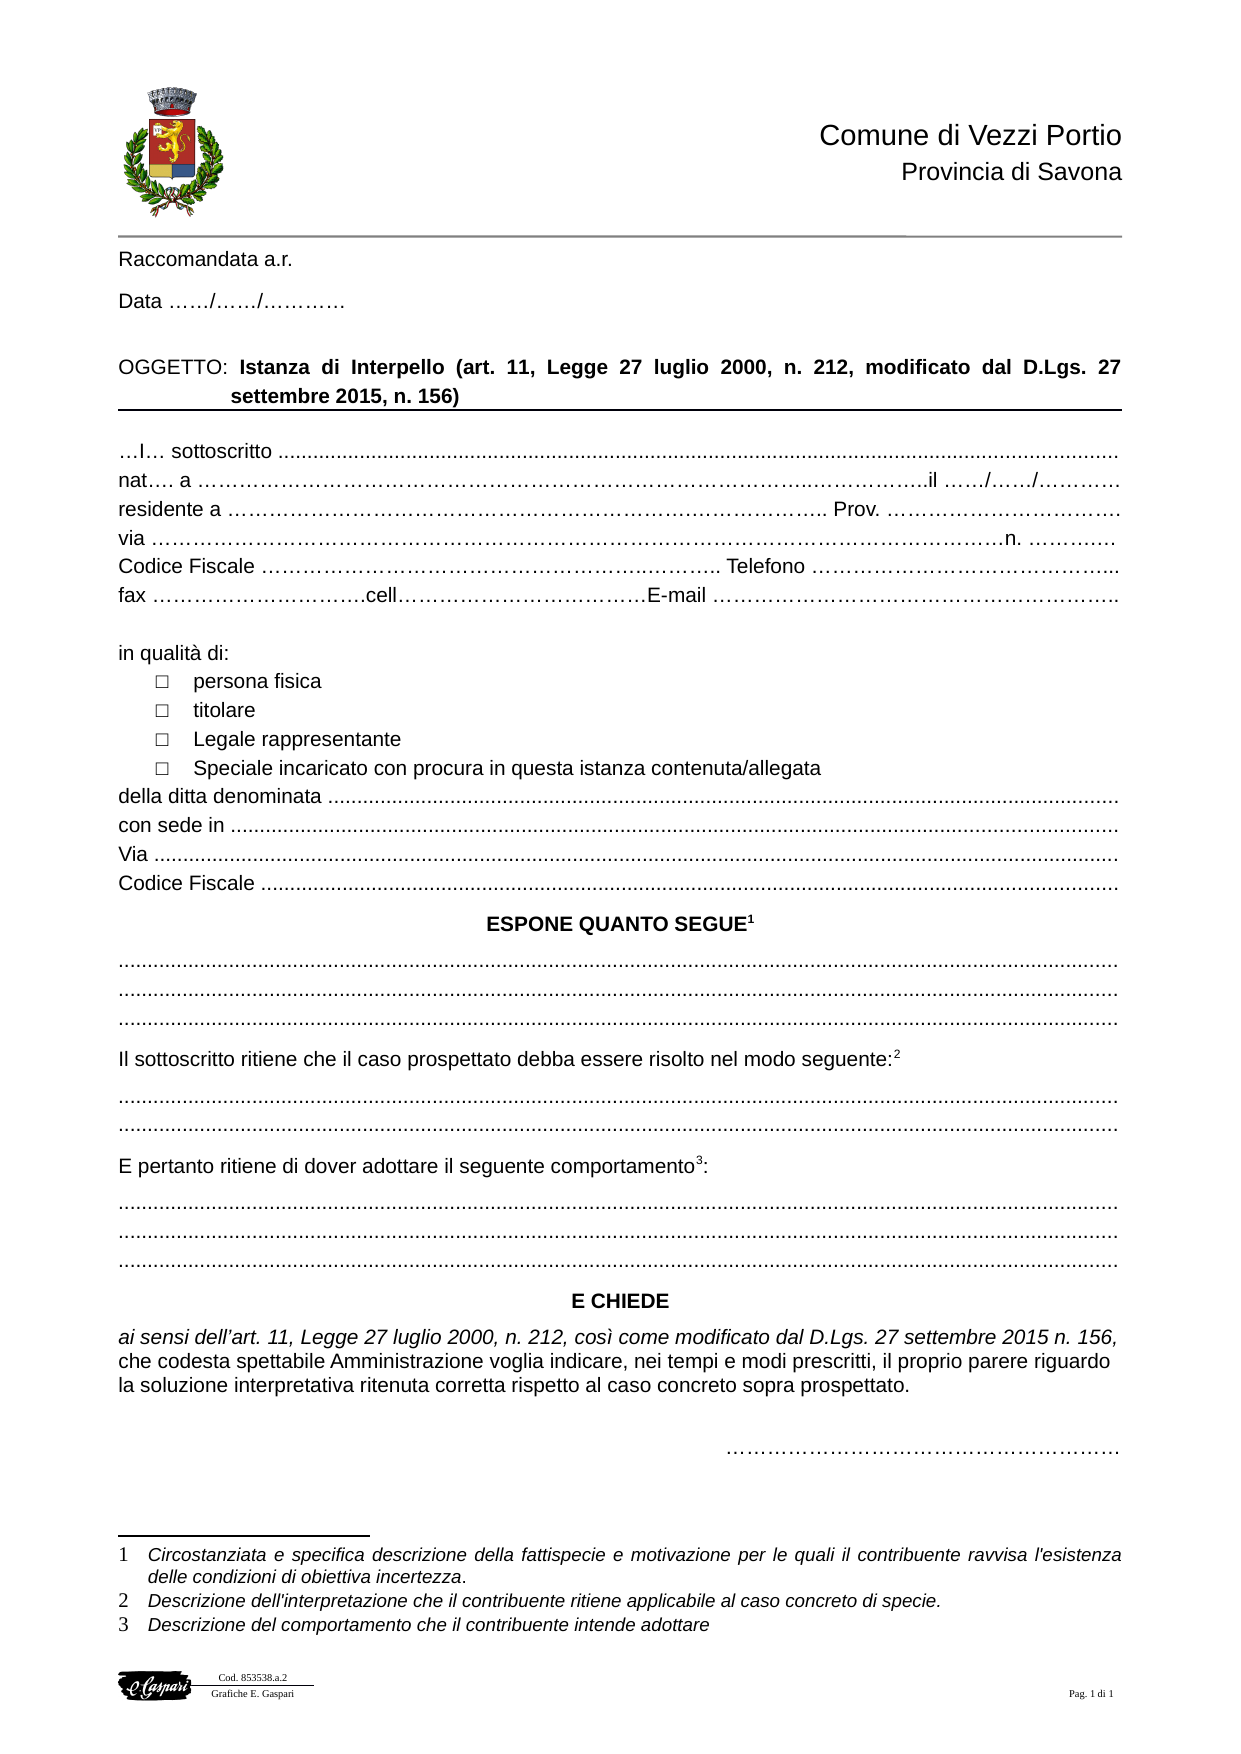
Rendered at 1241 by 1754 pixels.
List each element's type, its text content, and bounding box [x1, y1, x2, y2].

text Raccomandata a.r. [118, 247, 1122, 271]
picture [122, 87, 224, 219]
text Circostanziata e specifica descrizione della fattispecie e motivazione per le quali il contribuente ravvisa l'esistenza delle condizioni di obiettiva incertezza. [118, 1542, 1122, 1588]
text E CHIEDE [118, 1289, 1122, 1313]
text Comune di Vezzi Portio [224, 118, 1122, 152]
text con sede in [118, 813, 1122, 837]
text Data ……/……/………… [118, 288, 1122, 312]
text ai sensi dell’art. 11, Legge 27 luglio 2000, n. 212, così come modificato dal D.Lgs. 27 settembre 2015 n. 156, che codesta spettabile Amministrazione voglia indicare, nei tempi e modi prescritti, il proprio parere riguardo la soluzione interpretativa ritenuta corretta rispetto al caso concreto sopra prospettato. [118, 1325, 1122, 1397]
text residente a ………………………………………………………….……………….. Prov. ……………………………. [118, 497, 1122, 521]
list Legale rappresentante [156, 727, 1122, 751]
text Codice Fiscale ………………………………………………..……….. Telefono ……………………………………... [118, 554, 1122, 578]
text Descrizione del comportamento che il contribuente intende adottare [118, 1612, 1122, 1636]
text Provincia di Savona [224, 157, 1122, 185]
text Codice Fiscale [118, 871, 1122, 894]
text …I… sottoscritto [118, 439, 1122, 463]
text in qualità di: [118, 641, 1122, 664]
list titolare [156, 698, 1122, 722]
text della ditta denominata [118, 784, 1122, 808]
text Il sottoscritto ritiene che il caso prospettato debba essere risolto nel modo seguente: [118, 1047, 1122, 1071]
list Speciale incaricato con procura in questa istanza contenuta/allegata [156, 756, 1122, 779]
text Descrizione dell'interpretazione che il contribuente ritiene applicabile al caso concreto di specie. [118, 1588, 1122, 1612]
text nat…. a ……………………………………………………………………………..……………..il ……/……/………… [118, 468, 1122, 492]
text Via [118, 842, 1122, 866]
picture [117, 1670, 192, 1701]
text OGGETTO: Istanza di Interpello (art. 11, Legge 27 luglio 2000, n. 212, modificato dal D.Lgs. 27 settembre 2015, n. 156) [118, 355, 1122, 409]
text E pertanto ritiene di dover adottare il seguente comportamento: [118, 1153, 1122, 1177]
text ………………………………………………… [723, 1434, 1122, 1458]
text ESPONE QUANTO SEGUE [118, 912, 1122, 936]
text fax ………………………….cell………………………………E-mail ………………………………………………….. [118, 583, 1122, 607]
list persona fisica [156, 669, 1122, 693]
text via ……………………………………………………………………………………………………………n. ……….… [118, 526, 1122, 549]
